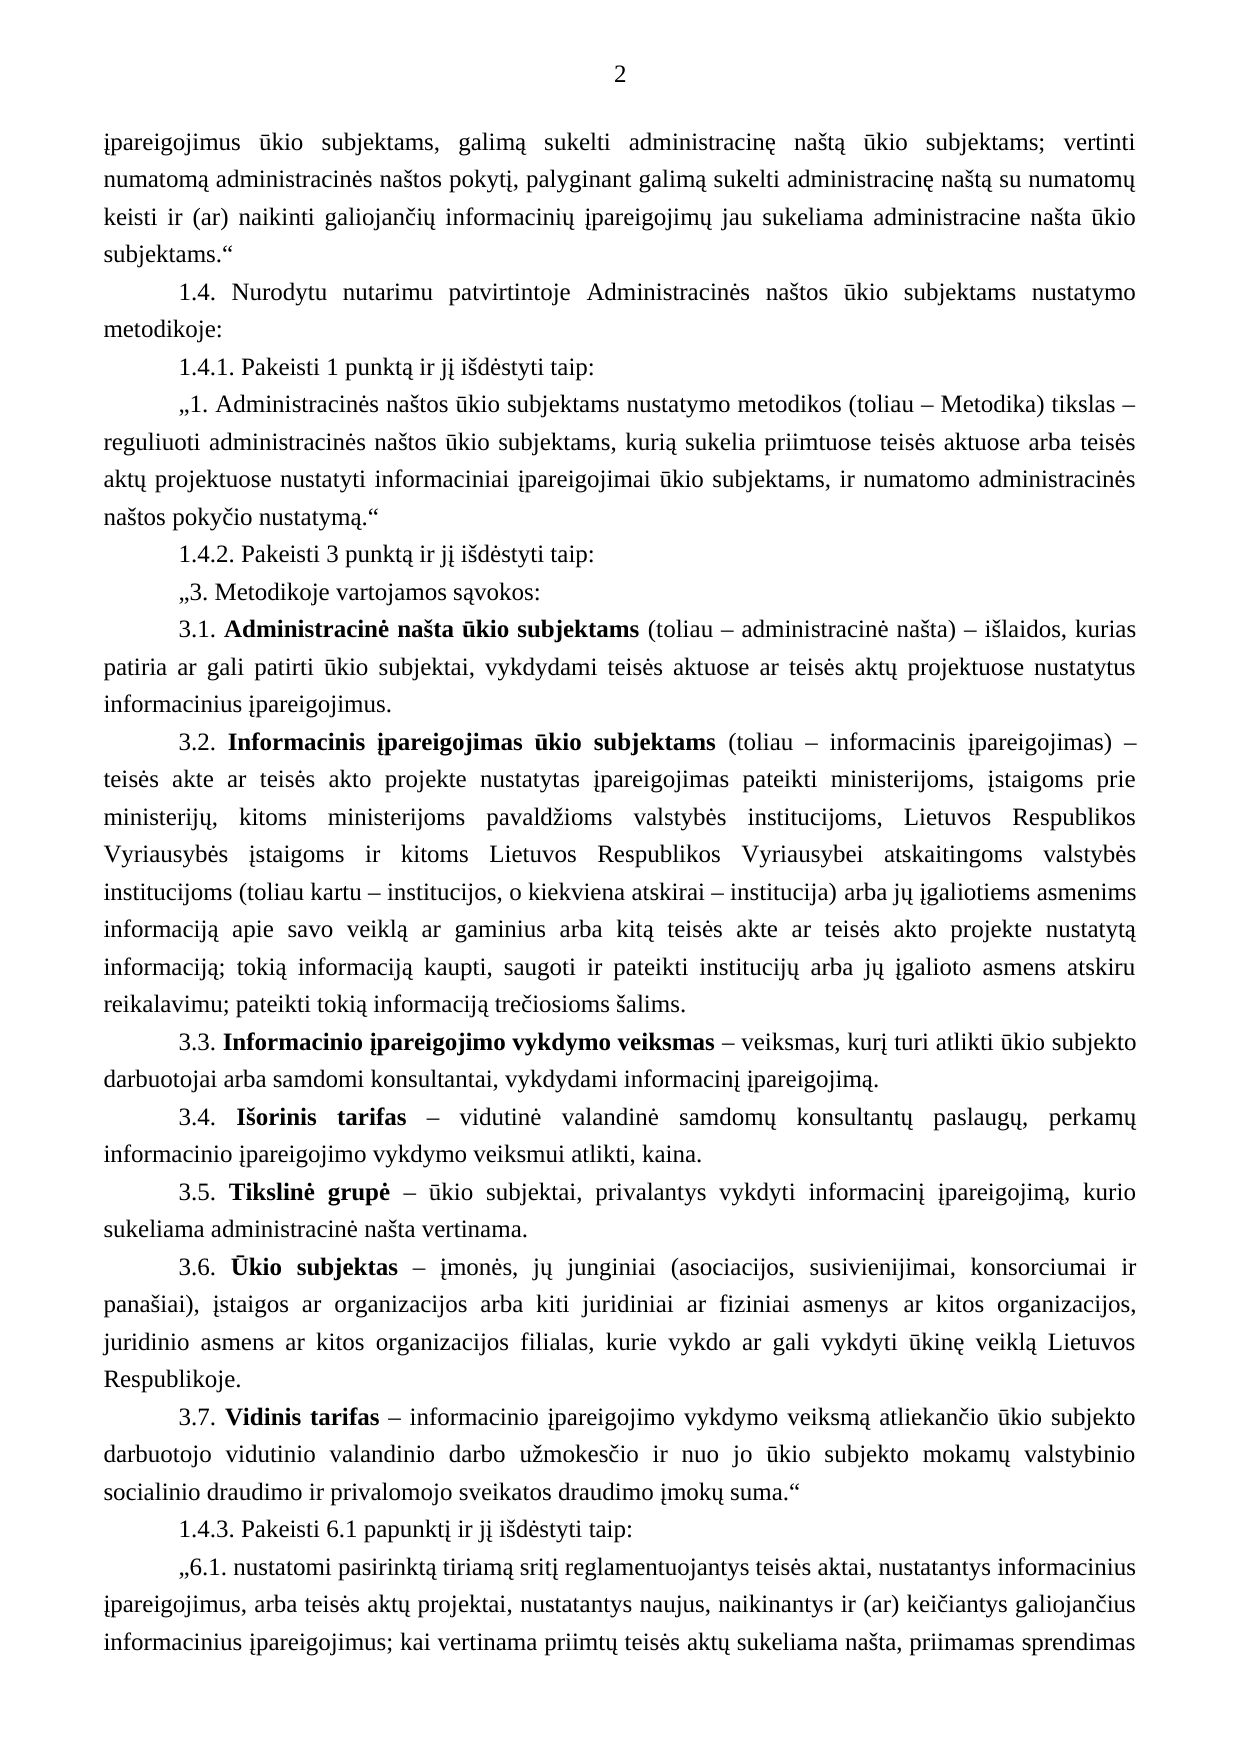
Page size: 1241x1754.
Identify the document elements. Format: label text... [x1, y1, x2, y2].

text 3.7. Vidinis tarifas – informacinio įpareigojimo vykdymo veiksmą atliekančio ūkio subjekto darbuotojo vidutinio valandinio darbo užmokesčio ir nuo jo ūkio subjekto mokamų valstybinio socialinio draudimo ir privalomojo sveikatos draudimo įmokų suma.“ [103, 1393, 1137, 1506]
text 3.4. Išorinis tarifas – vidutinė valandinė samdomų konsultantų paslaugų, perkamų informacinio įpareigojimo vykdymo veiksmui atlikti, kaina. [103, 1093, 1137, 1168]
text 3.5. Tikslinė grupė – ūkio subjektai, privalantys vykdyti informacinį įpareigojimą, kurio sukeliama administracinė našta vertinama. [103, 1168, 1137, 1243]
text „3. Metodikoje vartojamos sąvokos: [103, 568, 1137, 606]
text 3.1. Administracinė našta ūkio subjektams (toliau – administracinė našta) – išlaidos, kurias patiria ar gali patirti ūkio subjektai, vykdydami teisės aktuose ar teisės aktų projektuose nustatytus informacinius įpareigojimus. [103, 606, 1137, 718]
text 1.4.1. Pakeisti 1 punktą ir jį išdėstyti taip: [103, 343, 1137, 381]
text 1.4.2. Pakeisti 3 punktą ir jį išdėstyti taip: [103, 531, 1137, 568]
text „1. Administracinės naštos ūkio subjektams nustatymo metodikos (toliau – Metodika) tikslas – reguliuoti administracinės naštos ūkio subjektams, kurią sukelia priimtuose teisės aktuose arba teisės aktų projektuose nustatyti informaciniai įpareigojimai ūkio subjektams, ir numatomo administracinės naštos pokyčio nustatymą.“ [103, 381, 1137, 531]
text 1.4. Nurodytu nutarimu patvirtintoje Administracinės naštos ūkio subjektams nustatymo metodikoje: [103, 268, 1137, 343]
text 3.3. Informacinio įpareigojimo vykdymo veiksmas – veiksmas, kurį turi atlikti ūkio subjekto darbuotojai arba samdomi konsultantai, vykdydami informacinį įpareigojimą. [103, 1018, 1137, 1093]
text 3.2. Informacinis įpareigojimas ūkio subjektams (toliau – informacinis įpareigojimas) – teisės akte ar teisės akto projekte nustatytas įpareigojimas pateikti ministerijoms, įstaigoms prie ministerijų, kitoms ministerijoms pavaldžioms valstybės institucijoms, Lietuvos Respublikos Vyriausybės įstaigoms ir kitoms Lietuvos Respublikos Vyriausybei atskaitingoms valstybės institucijoms (toliau kartu – institucijos, o kiekviena atskirai – institucija) arba jų įgaliotiems asmenims informaciją apie savo veiklą ar gaminius arba kitą teisės akte ar teisės akto projekte nustatytą informaciją; tokią informaciją kaupti, saugoti ir pateikti institucijų arba jų įgalioto asmens atskiru reikalavimu; pateikti tokią informaciją trečiosioms šalims. [103, 718, 1137, 1018]
text 1.4.3. Pakeisti 6.1 papunktį ir jį išdėstyti taip: [103, 1506, 1137, 1543]
text įpareigojimus ūkio subjektams, galimą sukelti administracinę naštą ūkio subjektams; vertinti numatomą administracinės naštos pokytį, palyginant galimą sukelti administracinę naštą su numatomų keisti ir (ar) naikinti galiojančių informacinių įpareigojimų jau sukeliama administracine našta ūkio subjektams.“ [103, 118, 1137, 268]
text „6.1. nustatomi pasirinktą tiriamą sritį reglamentuojantys teisės aktai, nustatantys informacinius įpareigojimus, arba teisės aktų projektai, nustatantys naujus, naikinantys ir (ar) keičiantys galiojančius informacinius įpareigojimus; kai vertinama priimtų teisės aktų sukeliama našta, priimamas sprendimas [103, 1543, 1137, 1656]
text 3.6. Ūkio subjektas – įmonės, jų junginiai (asociacijos, susivienijimai, konsorciumai ir panašiai), įstaigos ar organizacijos arba kiti juridiniai ar fiziniai asmenys ar kitos organizacijos, juridinio asmens ar kitos organizacijos filialas, kurie vykdo ar gali vykdyti ūkinę veiklą Lietuvos Respublikoje. [103, 1243, 1137, 1393]
